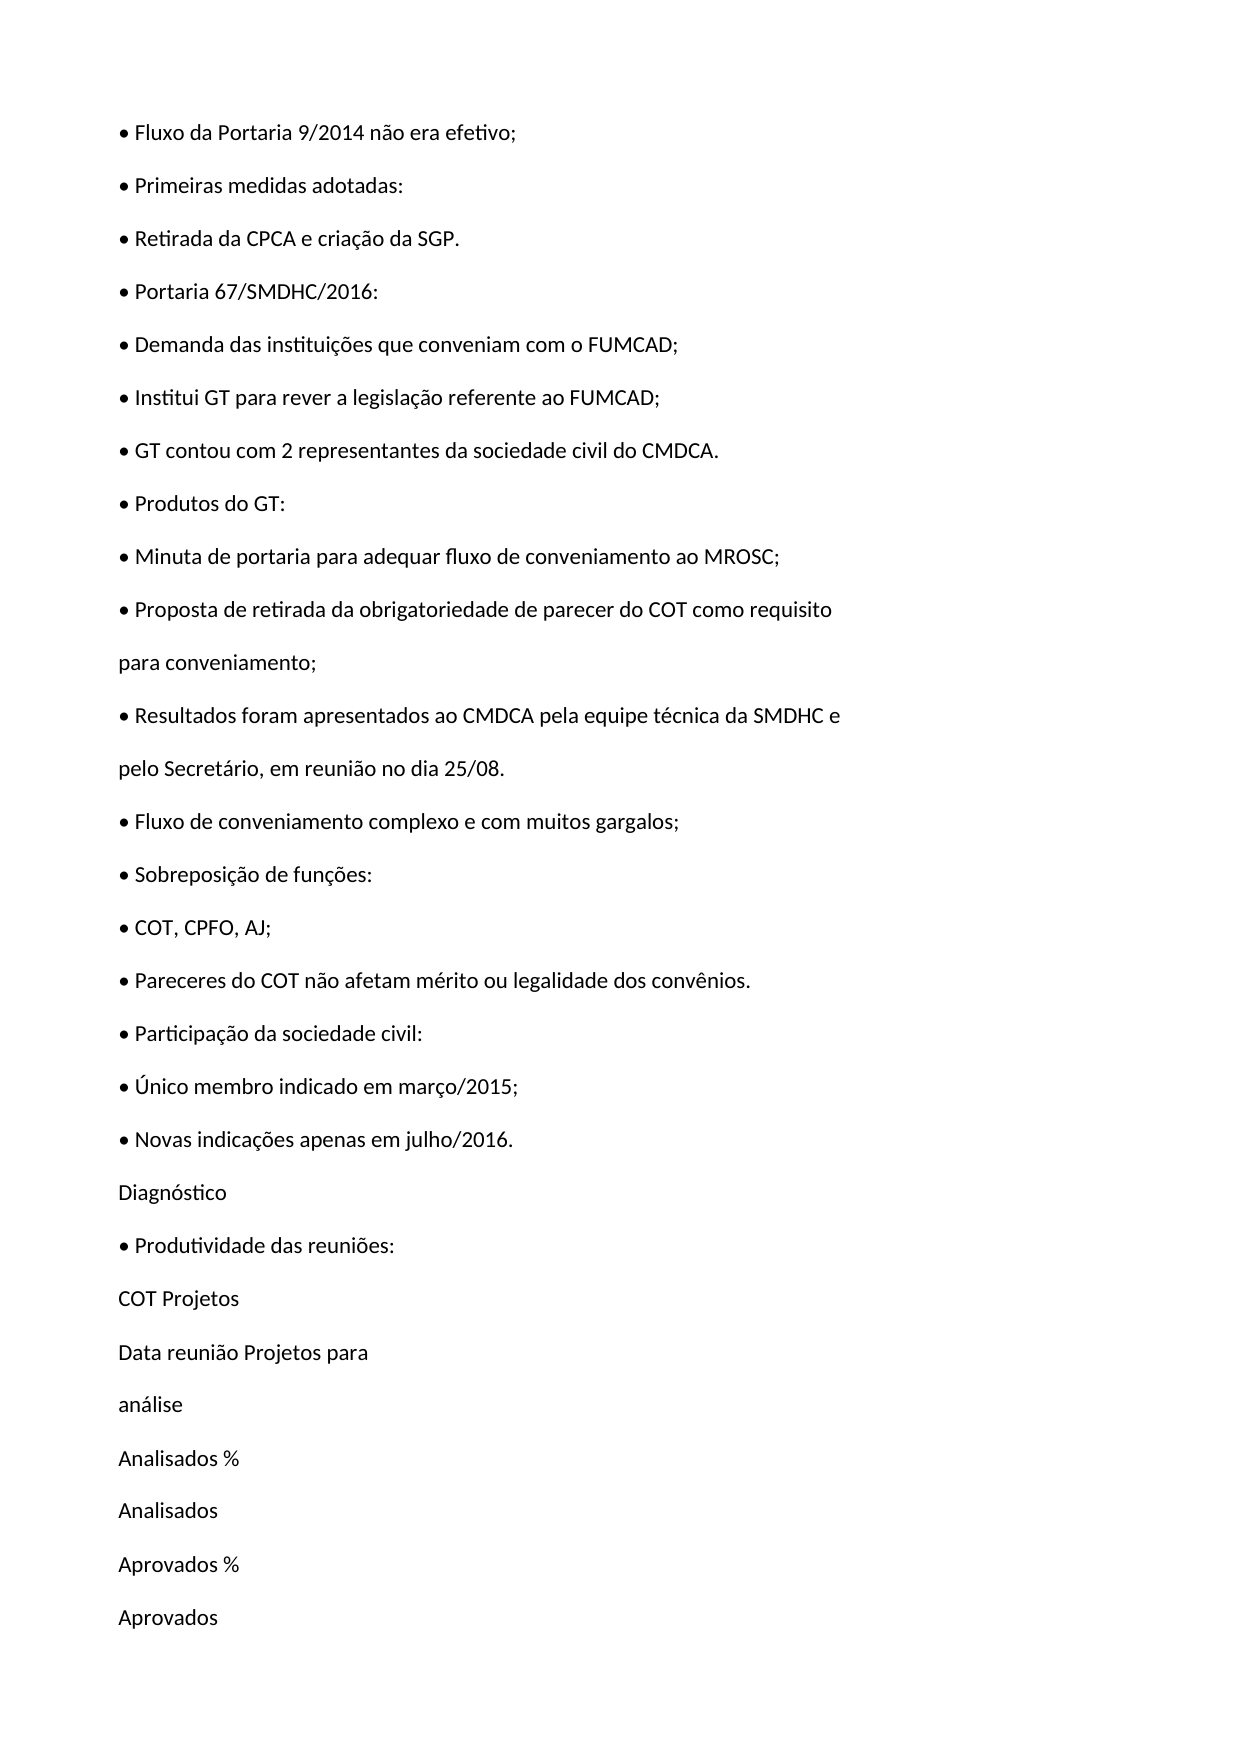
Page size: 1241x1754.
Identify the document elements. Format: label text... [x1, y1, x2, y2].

text Aprovados [118, 1603, 1122, 1631]
text análise [118, 1391, 1122, 1419]
text • Sobreposição de funções: [118, 860, 1122, 888]
text para conveniamento; [118, 648, 1122, 676]
text • Único membro indicado em março/2015; [118, 1072, 1122, 1101]
text Data reunião Projetos para [118, 1338, 1122, 1366]
text Analisados % [118, 1444, 1122, 1472]
text • Minuta de portaria para adequar fluxo de conveniamento ao MROSC; [118, 542, 1122, 570]
text • Portaria 67/SMDHC/2016: [118, 277, 1122, 305]
text • Produtividade das reuniões: [118, 1232, 1122, 1259]
text • COT, CPFO, AJ; [118, 913, 1122, 941]
text • Institui GT para rever a legislação referente ao FUMCAD; [118, 383, 1122, 411]
text • Resultados foram apresentados ao CMDCA pela equipe técnica da SMDHC e [118, 701, 1122, 729]
text • GT contou com 2 representantes da sociedade civil do CMDCA. [118, 436, 1122, 464]
text • Demanda das instituições que conveniam com o FUMCAD; [118, 330, 1122, 358]
text • Primeiras medidas adotadas: [118, 171, 1122, 199]
text • Participação da sociedade civil: [118, 1019, 1122, 1047]
text pelo Secretário, em reunião no dia 25/08. [118, 754, 1122, 782]
text • Retirada da CPCA e criação da SGP. [118, 224, 1122, 252]
text • Fluxo da Portaria 9/2014 não era efetivo; [118, 118, 1122, 146]
text • Fluxo de conveniamento complexo e com muitos gargalos; [118, 807, 1122, 835]
text Aprovados % [118, 1550, 1122, 1578]
text • Pareceres do COT não afetam mérito ou legalidade dos convênios. [118, 966, 1122, 994]
text COT Projetos [118, 1284, 1122, 1313]
text Analisados [118, 1497, 1122, 1525]
text • Produtos do GT: [118, 489, 1122, 517]
text • Proposta de retirada da obrigatoriedade de parecer do COT como requisito [118, 595, 1122, 623]
text • Novas indicações apenas em julho/2016. [118, 1126, 1122, 1153]
text Diagnóstico [118, 1178, 1122, 1207]
